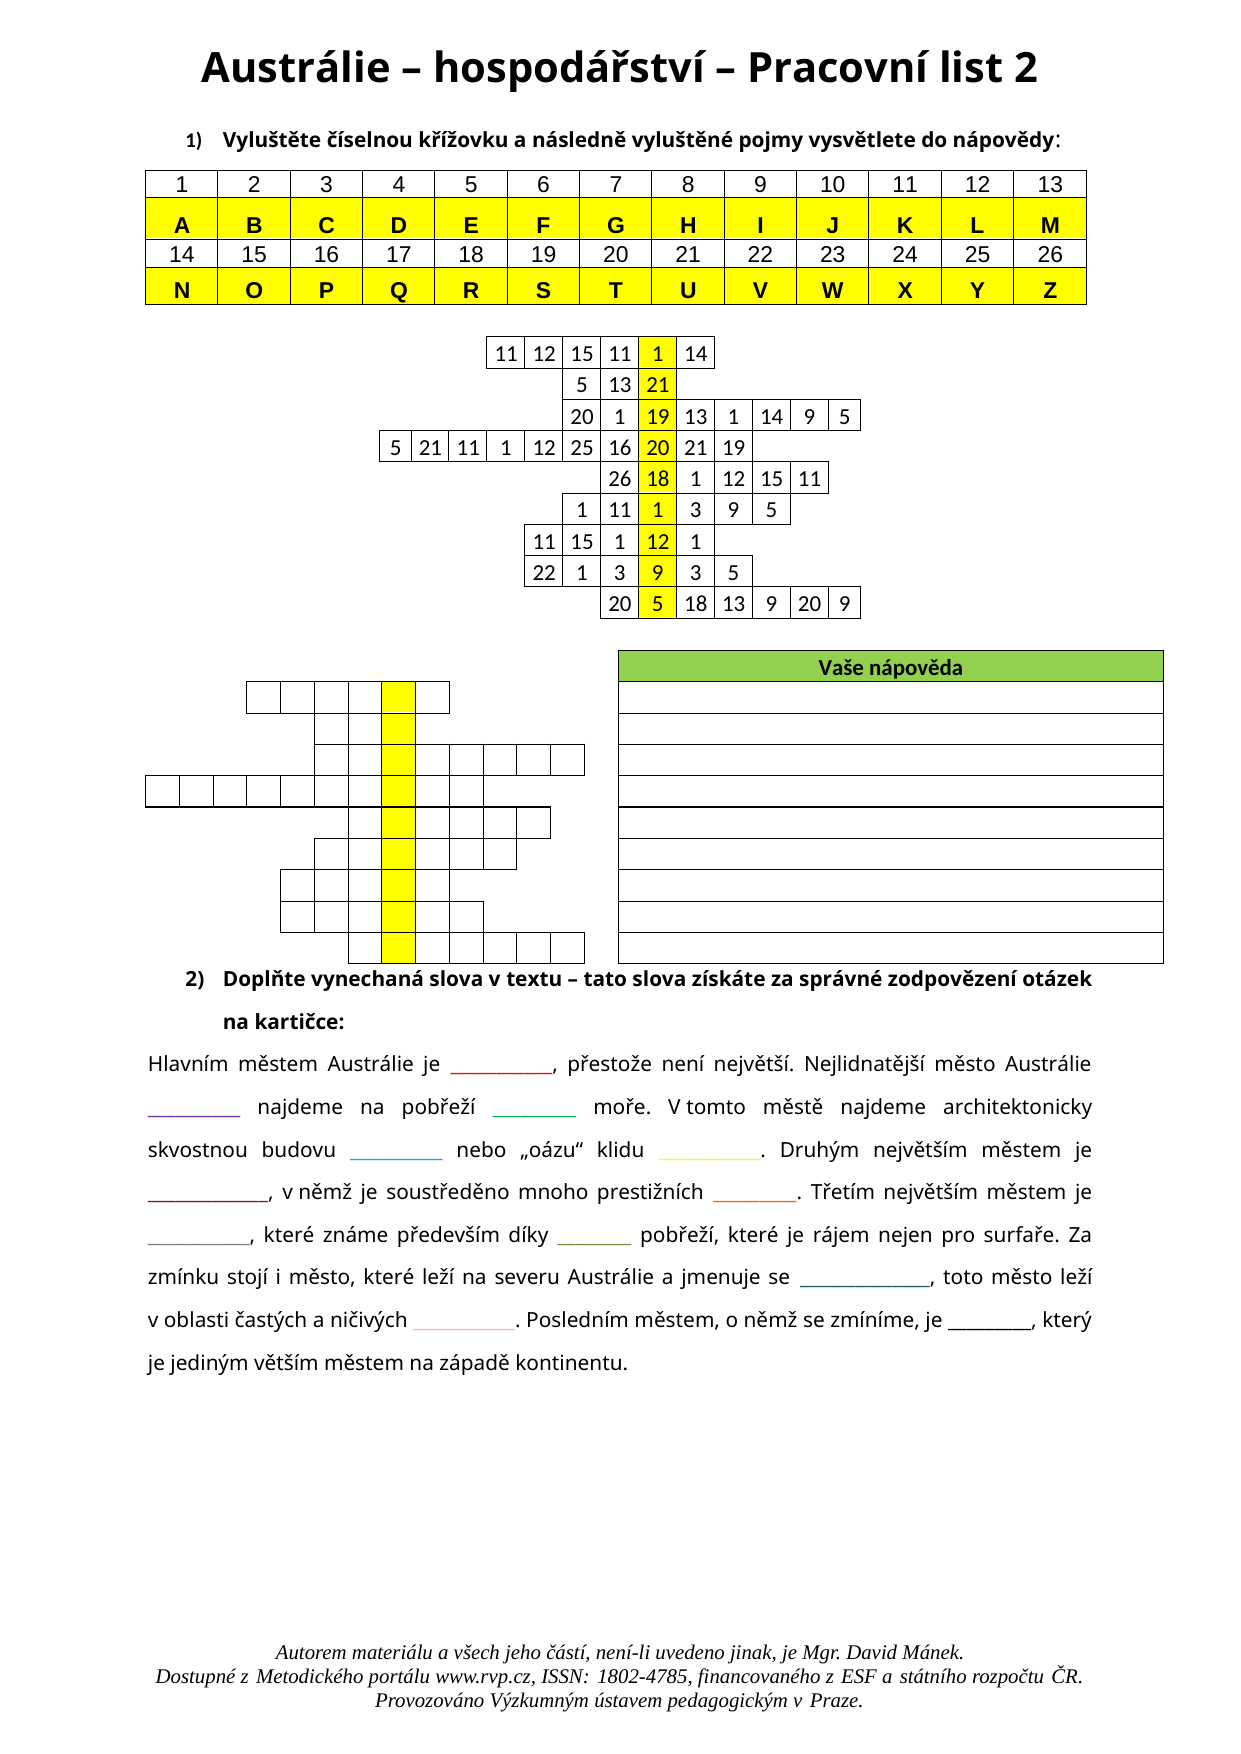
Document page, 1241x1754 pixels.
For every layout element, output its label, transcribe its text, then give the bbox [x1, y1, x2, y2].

table_cell [752, 368, 790, 399]
table_cell [179, 808, 213, 838]
table_cell [247, 682, 280, 712]
table_cell [551, 776, 584, 806]
table_cell Z [1014, 268, 1086, 304]
table_cell 1 [601, 400, 638, 430]
table_cell [315, 745, 348, 775]
table_cell Q [363, 268, 434, 304]
table_cell [382, 902, 415, 932]
table_cell 11 [525, 525, 562, 555]
table_cell [584, 681, 618, 712]
table_cell [213, 838, 247, 869]
table_cell [619, 745, 1163, 775]
table_header 2 [218, 171, 290, 197]
table_cell [487, 555, 524, 586]
table_cell 21 [412, 431, 448, 461]
table_cell [828, 493, 860, 524]
table_cell L [942, 198, 1013, 238]
table_cell 16 [291, 240, 362, 267]
table_cell 3 [601, 556, 638, 586]
table_header [411, 336, 449, 367]
table_cell 25 [942, 240, 1013, 267]
table_cell 9 [715, 494, 752, 524]
table_cell [247, 714, 281, 744]
table_cell [146, 932, 179, 963]
table_cell F [508, 198, 579, 238]
table_cell [349, 839, 381, 869]
table_header 6 [508, 171, 579, 197]
table_header [752, 336, 790, 367]
table_cell [349, 745, 381, 775]
table_cell [790, 524, 828, 555]
table_header 11 [487, 337, 524, 367]
table_cell [551, 681, 584, 712]
table_cell 1 [563, 556, 600, 586]
table_cell [382, 776, 415, 806]
list Vyluštěte číselnou křížovku a následně vyluštěné pojmy vysvětlete do nápovědy: [185, 123, 1093, 154]
table_cell [828, 555, 860, 586]
table_cell [551, 869, 584, 901]
table_cell [449, 399, 487, 430]
table_cell 18 [639, 462, 676, 492]
table_cell [584, 838, 618, 869]
table_cell 18 [435, 240, 507, 267]
table_cell 15 [218, 240, 290, 267]
table_cell 5 [829, 400, 860, 430]
table_cell 14 [146, 240, 217, 267]
table_cell [551, 745, 584, 775]
table_cell [829, 461, 860, 492]
table_cell [487, 493, 525, 524]
table_cell [584, 901, 618, 932]
table_header [715, 336, 752, 367]
table_cell [315, 902, 348, 932]
table_cell [484, 745, 516, 775]
table_cell B [218, 198, 290, 238]
table_header [348, 650, 382, 681]
table_cell [179, 838, 213, 869]
table_cell 1 [639, 494, 676, 524]
table_header [247, 650, 281, 681]
table_cell [281, 714, 314, 744]
list Doplňte vynechaná slova v textu – tato slova získáte za správné zodpovězení otázek na kartičce: [185, 964, 1093, 1035]
table_cell [677, 369, 714, 399]
table_cell [416, 745, 449, 775]
table_header [828, 336, 860, 367]
table_cell [517, 745, 550, 775]
table_cell [315, 776, 348, 806]
table_header 1 [639, 337, 676, 367]
table_cell 1 [677, 525, 714, 555]
table_cell [714, 368, 752, 399]
table_cell 18 [677, 587, 714, 617]
table_header [146, 650, 179, 681]
table_cell [517, 933, 550, 963]
table_cell [349, 682, 381, 712]
table_cell [790, 368, 828, 399]
table_cell [382, 870, 415, 901]
table_cell 21 [639, 369, 676, 399]
table_cell A [146, 198, 217, 238]
table_cell 22 [525, 556, 562, 586]
table_cell [213, 681, 246, 712]
table_cell [619, 714, 1163, 744]
table_cell [551, 933, 584, 963]
table_cell 12 [639, 525, 676, 555]
table_cell [584, 869, 618, 901]
table_cell 12 [715, 462, 752, 492]
table_cell [281, 838, 314, 869]
table_header [380, 336, 411, 367]
table_header Vaše nápověda [619, 651, 1163, 681]
table_cell [281, 870, 314, 901]
table_cell [584, 775, 618, 806]
table_cell [416, 714, 449, 744]
table_cell [551, 838, 584, 869]
table_cell 20 [580, 240, 651, 267]
table_cell [585, 932, 618, 963]
table_cell 19 [639, 400, 676, 430]
table_cell M [1014, 198, 1086, 238]
table_header 4 [363, 171, 434, 197]
table_cell 14 [753, 400, 790, 430]
table_cell [715, 525, 752, 555]
table_cell [563, 462, 600, 492]
table_header [281, 650, 314, 681]
table_cell [247, 901, 280, 932]
table_cell 19 [715, 431, 752, 461]
table_cell 20 [791, 587, 828, 617]
table_cell P [291, 268, 362, 304]
table_cell [247, 932, 281, 963]
table_cell 1 [487, 431, 524, 461]
table_cell [146, 838, 179, 869]
table_cell [179, 869, 213, 901]
table_cell [146, 869, 179, 901]
table_cell [790, 431, 828, 461]
table_cell [484, 901, 517, 932]
table_cell 13 [677, 400, 714, 430]
table_cell [753, 431, 790, 461]
table_header [483, 650, 517, 681]
table_cell [484, 808, 516, 838]
table_cell [213, 901, 247, 932]
table_cell [315, 714, 348, 744]
table_cell [487, 399, 525, 430]
table_cell 9 [829, 587, 860, 617]
table_cell 21 [677, 431, 714, 461]
table_cell [416, 808, 449, 838]
table_cell 16 [601, 431, 638, 461]
table_cell [487, 524, 524, 555]
table_cell [449, 368, 487, 399]
table_cell [525, 399, 562, 430]
table_cell G [580, 198, 651, 238]
table_cell [449, 524, 487, 555]
table_cell [619, 902, 1163, 932]
table_cell T [580, 268, 651, 304]
table_cell [382, 745, 415, 775]
table_header [584, 650, 618, 681]
table_header 1 [146, 171, 217, 197]
table_cell [450, 933, 483, 963]
table_cell [450, 870, 483, 901]
table_header 11 [869, 171, 941, 197]
table_cell 19 [508, 240, 579, 267]
table_cell [179, 744, 213, 775]
table_cell 9 [639, 556, 676, 586]
table_cell [449, 555, 487, 586]
table_cell [791, 494, 828, 524]
table_cell [380, 586, 411, 617]
table_cell [416, 870, 449, 901]
table_cell 21 [652, 240, 724, 267]
table_cell [619, 808, 1163, 838]
table_cell [525, 587, 563, 617]
table_cell Y [942, 268, 1013, 304]
table_cell O [218, 268, 290, 304]
table_cell [281, 808, 314, 838]
table_cell 1 [677, 462, 714, 492]
table_cell [416, 682, 449, 712]
table_cell [281, 933, 314, 963]
table_cell [619, 776, 1163, 806]
table_cell [380, 524, 411, 555]
table_cell [517, 808, 550, 838]
table_cell [180, 776, 213, 806]
table_header 11 [601, 337, 638, 367]
table_cell [449, 493, 487, 524]
table_cell [483, 713, 517, 744]
table_cell [315, 870, 348, 901]
table_cell [179, 901, 213, 932]
table_header [314, 650, 348, 681]
table_cell 25 [563, 431, 600, 461]
table_cell [619, 839, 1163, 869]
table_cell [314, 808, 348, 838]
table_cell [525, 462, 563, 492]
table_cell [487, 369, 525, 399]
table_cell [551, 901, 584, 932]
table_cell V [725, 268, 796, 304]
table_cell 11 [791, 462, 828, 492]
table_header 10 [797, 171, 868, 197]
table_cell [247, 808, 281, 838]
table_cell [416, 902, 449, 932]
table_header [517, 650, 551, 681]
table_cell [484, 776, 517, 806]
table_header [179, 650, 213, 681]
table_cell [517, 681, 551, 712]
table_cell 3 [677, 556, 714, 586]
table_cell [382, 714, 415, 744]
table_cell [380, 555, 411, 586]
table_cell [517, 901, 551, 932]
table_cell [484, 933, 516, 963]
table_cell [517, 869, 551, 901]
table_cell 5 [753, 494, 790, 524]
table_cell [752, 525, 790, 555]
table_cell [213, 869, 247, 901]
table_cell 9 [753, 587, 790, 617]
table_cell [450, 902, 483, 932]
table_header 9 [725, 171, 796, 197]
table_cell [281, 776, 314, 806]
table_cell [411, 462, 449, 492]
table_cell [411, 493, 449, 524]
table_cell 9 [791, 400, 828, 430]
table_cell [382, 839, 415, 869]
table_header 12 [525, 337, 562, 367]
text Hlavním městem Austrálie je ___________, přestože není největší. Nejlidnatější město Austrálie __________ najdeme na pobřeží _________ moře. V tomto městě najdeme architektonicky skvostnou budovu __________ nebo „oázu“ klidu ___________. Druhým největším městem je _____________, v němž je soustředěno mnoho prestižních _________. Třetím největším městem je ___________, které známe především díky ________ pobřeží, které je rájem nejen pro surfaře. Za zmínku stojí i město, které leží na severu Austrálie a jmenuje se ______________, toto město leží v oblasti častých a ničivých ___________. Posledním městem, o němž se zmíníme, je _________, který je jediným větším městem na západě kontinentu. [148, 1049, 1093, 1376]
table_header 3 [291, 171, 362, 197]
table_cell [450, 745, 483, 775]
table_cell [563, 587, 600, 617]
table_cell [213, 932, 247, 963]
table_cell [517, 713, 551, 744]
table_cell [380, 368, 411, 399]
table_cell [449, 462, 487, 492]
table_cell X [869, 268, 941, 304]
table_header [382, 650, 416, 681]
table_cell [416, 839, 449, 869]
table_cell [146, 901, 179, 932]
text Austrálie – hospodářství – Pracovní list 2 [148, 37, 1093, 94]
table_cell K [869, 198, 941, 238]
table_cell 13 [715, 587, 752, 617]
table_cell 17 [363, 240, 434, 267]
table_cell [411, 586, 449, 617]
table_cell [349, 808, 381, 838]
table_cell 22 [725, 240, 796, 267]
table_cell 23 [797, 240, 868, 267]
table_header 15 [563, 337, 600, 367]
table_cell 15 [563, 525, 600, 555]
table_cell [349, 714, 381, 744]
table_cell [619, 933, 1163, 963]
table_cell 5 [563, 369, 600, 399]
table_cell [179, 713, 213, 744]
table_cell [213, 744, 247, 775]
table_cell [585, 744, 618, 775]
table_cell [450, 839, 483, 869]
table_cell 20 [601, 587, 638, 617]
table_cell [380, 493, 411, 524]
table_cell [487, 586, 525, 617]
table_cell [619, 870, 1163, 901]
table_cell [349, 776, 381, 806]
table_cell [416, 776, 449, 806]
table_cell [411, 524, 449, 555]
table_header 14 [677, 337, 714, 367]
table_cell [828, 368, 860, 399]
table_header [213, 650, 247, 681]
table_header 13 [1014, 171, 1086, 197]
table_cell [382, 682, 415, 712]
table_cell [146, 776, 179, 806]
table_cell [349, 902, 381, 932]
table_cell [483, 870, 517, 901]
table_cell [483, 681, 517, 712]
table_cell [382, 808, 415, 838]
table_cell [179, 932, 213, 963]
table_cell [411, 368, 449, 399]
table_cell 11 [601, 494, 638, 524]
table_cell [281, 682, 314, 712]
table_cell [247, 744, 281, 775]
table_cell [380, 462, 411, 492]
table_cell [349, 933, 381, 963]
table_header [449, 650, 483, 681]
table_cell [146, 808, 179, 838]
table_cell 20 [639, 431, 676, 461]
table_cell [281, 744, 314, 775]
table_cell [517, 839, 551, 869]
table_header [449, 336, 486, 367]
table_cell [315, 682, 348, 712]
table_cell H [652, 198, 724, 238]
table_cell E [435, 198, 507, 238]
table_cell C [291, 198, 362, 238]
table_cell [525, 493, 562, 524]
table_cell [349, 870, 381, 901]
table_cell [247, 869, 280, 901]
table_cell 12 [525, 431, 562, 461]
table_cell 11 [449, 431, 486, 461]
table_cell [146, 681, 179, 712]
table_header [790, 336, 828, 367]
table_cell R [435, 268, 507, 304]
table_cell [584, 806, 618, 838]
table_cell [411, 399, 449, 430]
table_cell [449, 713, 483, 744]
table_cell 24 [869, 240, 941, 267]
table_cell [247, 776, 280, 806]
table_cell 26 [601, 462, 638, 492]
table_cell [753, 555, 790, 586]
table_cell I [725, 198, 796, 238]
table_header 7 [580, 171, 651, 197]
table_cell W [797, 268, 868, 304]
table_cell J [797, 198, 868, 238]
table_cell [828, 524, 860, 555]
table_header [416, 650, 449, 681]
table_cell [450, 681, 483, 712]
table_header 5 [435, 171, 507, 197]
table_cell [525, 369, 562, 399]
table_cell [416, 933, 449, 963]
table_cell U [652, 268, 724, 304]
table_cell [484, 839, 516, 869]
table_cell [487, 462, 525, 492]
table_cell [619, 682, 1163, 712]
table_cell 5 [715, 556, 752, 586]
table_cell [213, 713, 247, 744]
table_cell 13 [601, 369, 638, 399]
table_cell 1 [715, 400, 752, 430]
table_cell D [363, 198, 434, 238]
table_cell [179, 681, 213, 712]
table_header 8 [652, 171, 724, 197]
table_cell [146, 744, 179, 775]
table_cell [828, 431, 860, 461]
table_cell [790, 555, 828, 586]
table_cell [281, 902, 314, 932]
table_cell 3 [677, 494, 714, 524]
table_cell N [146, 268, 217, 304]
table_cell 5 [639, 587, 676, 617]
table_cell S [508, 268, 579, 304]
table_cell [517, 776, 551, 806]
table_cell [450, 776, 483, 806]
table_cell [146, 713, 179, 744]
table_cell 26 [1014, 240, 1086, 267]
table_cell [314, 933, 348, 963]
table_cell [382, 933, 415, 963]
table_cell [411, 555, 449, 586]
table_cell [450, 808, 483, 838]
table_cell [380, 399, 411, 430]
table_cell 1 [601, 525, 638, 555]
table_cell [449, 586, 487, 617]
table_header [551, 650, 584, 681]
table_cell [551, 713, 584, 744]
table_cell [551, 806, 584, 838]
table_cell [214, 776, 246, 806]
table_cell 20 [563, 400, 600, 430]
table_cell 5 [380, 431, 411, 461]
table_cell [584, 713, 618, 744]
table_cell [315, 839, 348, 869]
table_cell [247, 838, 281, 869]
table_cell 1 [563, 494, 600, 524]
table_header 12 [942, 171, 1013, 197]
table_cell [213, 808, 247, 838]
table_cell 15 [753, 462, 790, 492]
